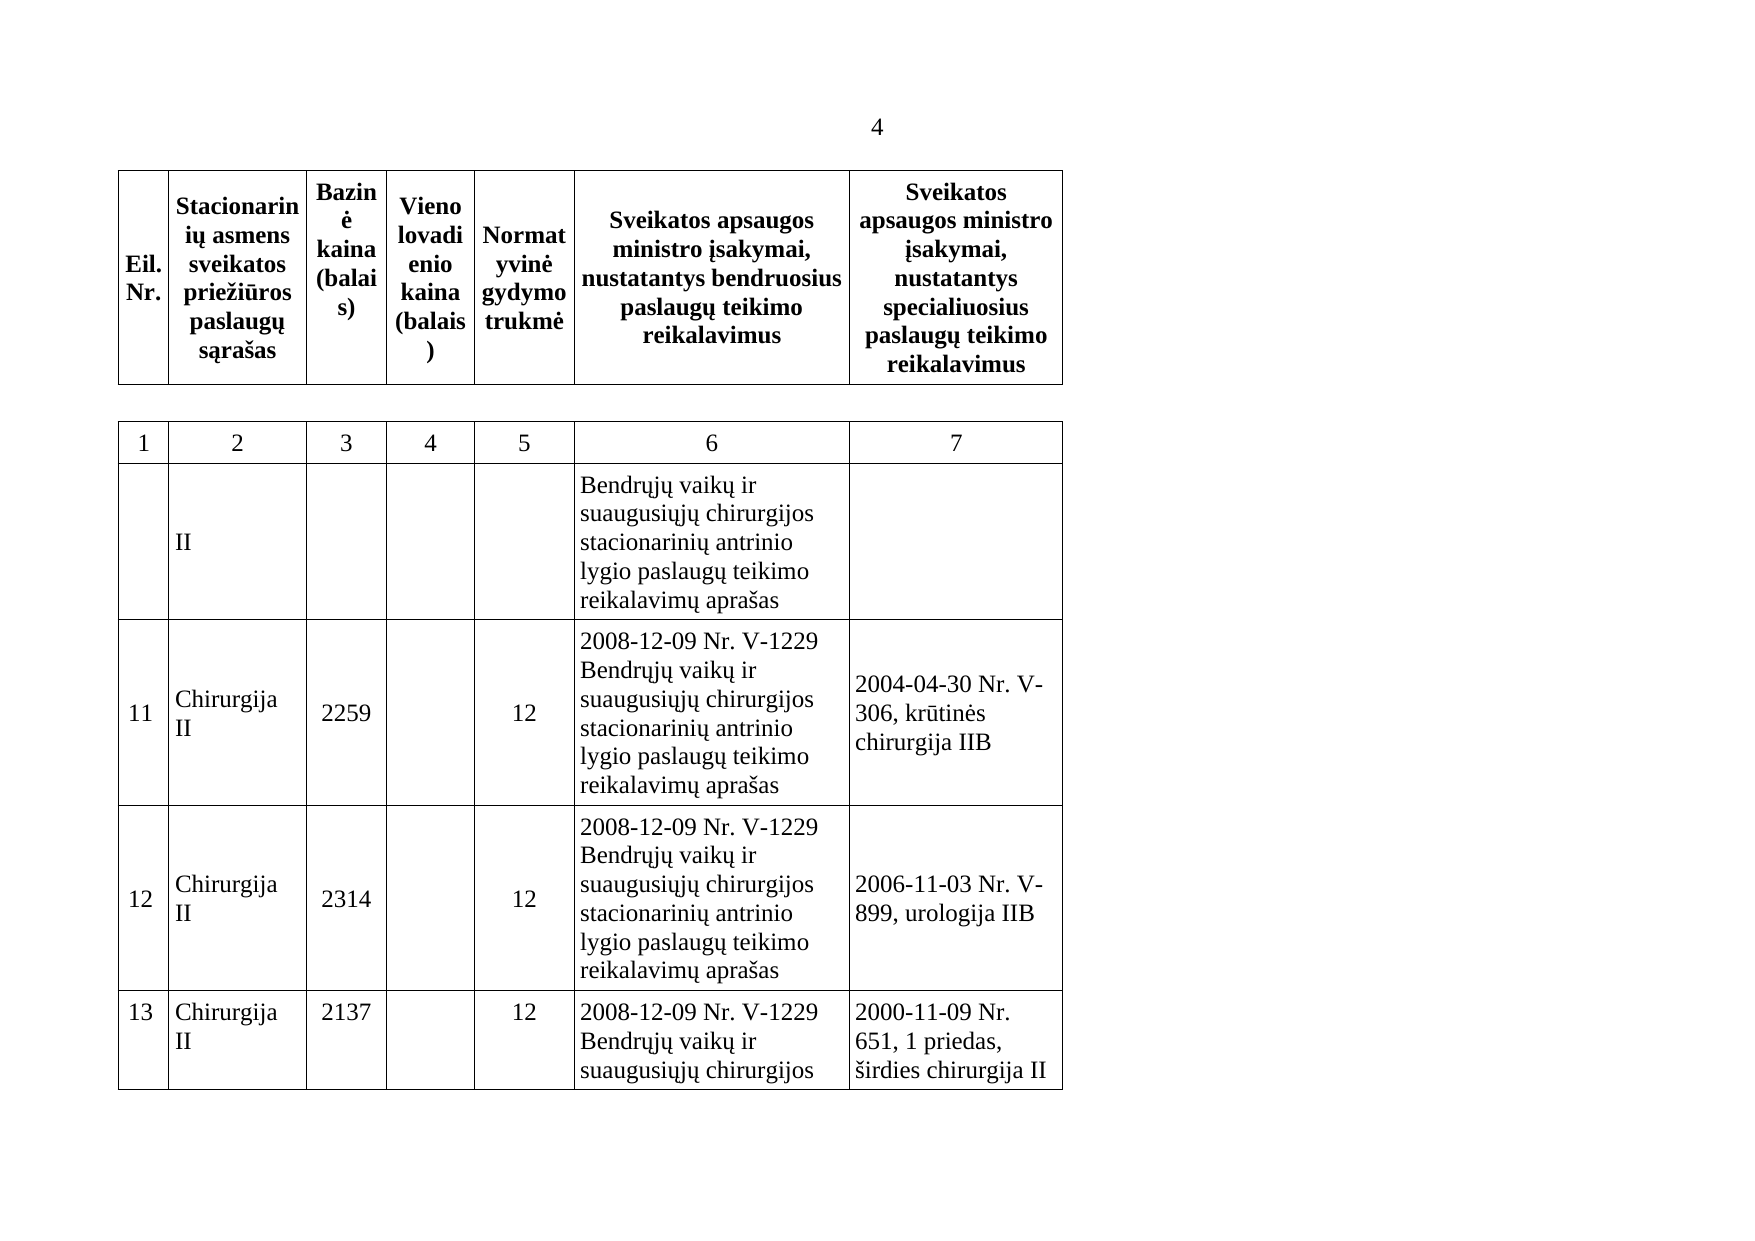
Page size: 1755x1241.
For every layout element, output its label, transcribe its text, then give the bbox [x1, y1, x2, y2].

table_cell [574, 385, 849, 421]
table_cell [119, 464, 168, 619]
table_cell Chirurgija II [169, 991, 306, 1089]
table_cell Chirurgija II [169, 806, 306, 990]
table_cell [387, 991, 474, 1089]
table_cell 2259 [307, 620, 386, 805]
table_cell [306, 385, 387, 421]
table_cell 2008-12-09 Nr. V-1229 Bendrųjų vaikų ir suaugusiųjų chirurgijos [575, 991, 849, 1089]
table_cell [387, 385, 474, 421]
table_header Sveikatos apsaugos ministro įsakymai, nustatantys specialiuosius paslaugų teikimo reikalavimus [850, 171, 1062, 384]
table_header Normatyvinė gydymo trukmė [475, 171, 574, 384]
table_cell [169, 385, 306, 421]
table_header Vieno lovadienio kaina (balais) [387, 171, 474, 384]
table_cell [387, 806, 474, 990]
table_cell Bendrųjų vaikų ir suaugusiųjų chirurgijos stacionarinių antrinio lygio paslaugų teikimo reikalavimų aprašas [575, 464, 849, 619]
table_cell 2314 [307, 806, 386, 990]
table_cell [475, 464, 574, 619]
table_cell 4 [387, 422, 474, 463]
table_cell 1 [119, 422, 168, 463]
table_cell 12 [475, 991, 574, 1089]
table_cell 12 [475, 806, 574, 990]
table_cell [387, 464, 474, 619]
table_cell [849, 385, 1063, 421]
table_cell 3 [307, 422, 386, 463]
table_cell 2000-11-09 Nr. 651, 1 priedas, širdies chirurgija II [850, 991, 1062, 1089]
table_cell 2 [169, 422, 306, 463]
table_cell 2006-11-03 Nr. V-899, urologija IIB [850, 806, 1062, 990]
table_cell [387, 620, 474, 805]
table_cell 2008-12-09 Nr. V-1229 Bendrųjų vaikų ir suaugusiųjų chirurgijos stacionarinių antrinio lygio paslaugų teikimo reikalavimų aprašas [575, 620, 849, 805]
table_cell [307, 464, 386, 619]
table_cell 12 [475, 620, 574, 805]
table_header Stacionarinių asmens sveikatos priežiūros paslaugų sąrašas [169, 171, 306, 384]
table_cell 12 [119, 806, 168, 990]
table_cell 13 [119, 991, 168, 1089]
table_cell [850, 464, 1062, 619]
table_header Eil. Nr. [119, 171, 168, 384]
table_cell II [169, 464, 306, 619]
table_cell 11 [119, 620, 168, 805]
table_cell 7 [850, 422, 1062, 463]
table_header Bazinė kaina (balais) [307, 171, 386, 384]
table_header Sveikatos apsaugos ministro įsakymai, nustatantys bendruosius paslaugų teikimo reikalavimus [575, 171, 849, 384]
table_cell 5 [475, 422, 574, 463]
table_cell 2004-04-30 Nr. V-306, krūtinės chirurgija IIB [850, 620, 1062, 805]
table_cell 6 [575, 422, 849, 463]
table_cell [118, 385, 169, 421]
table_cell [474, 385, 574, 421]
table_cell Chirurgija II [169, 620, 306, 805]
table_cell 2137 [307, 991, 386, 1089]
table_cell 2008-12-09 Nr. V-1229 Bendrųjų vaikų ir suaugusiųjų chirurgijos stacionarinių antrinio lygio paslaugų teikimo reikalavimų aprašas [575, 806, 849, 990]
